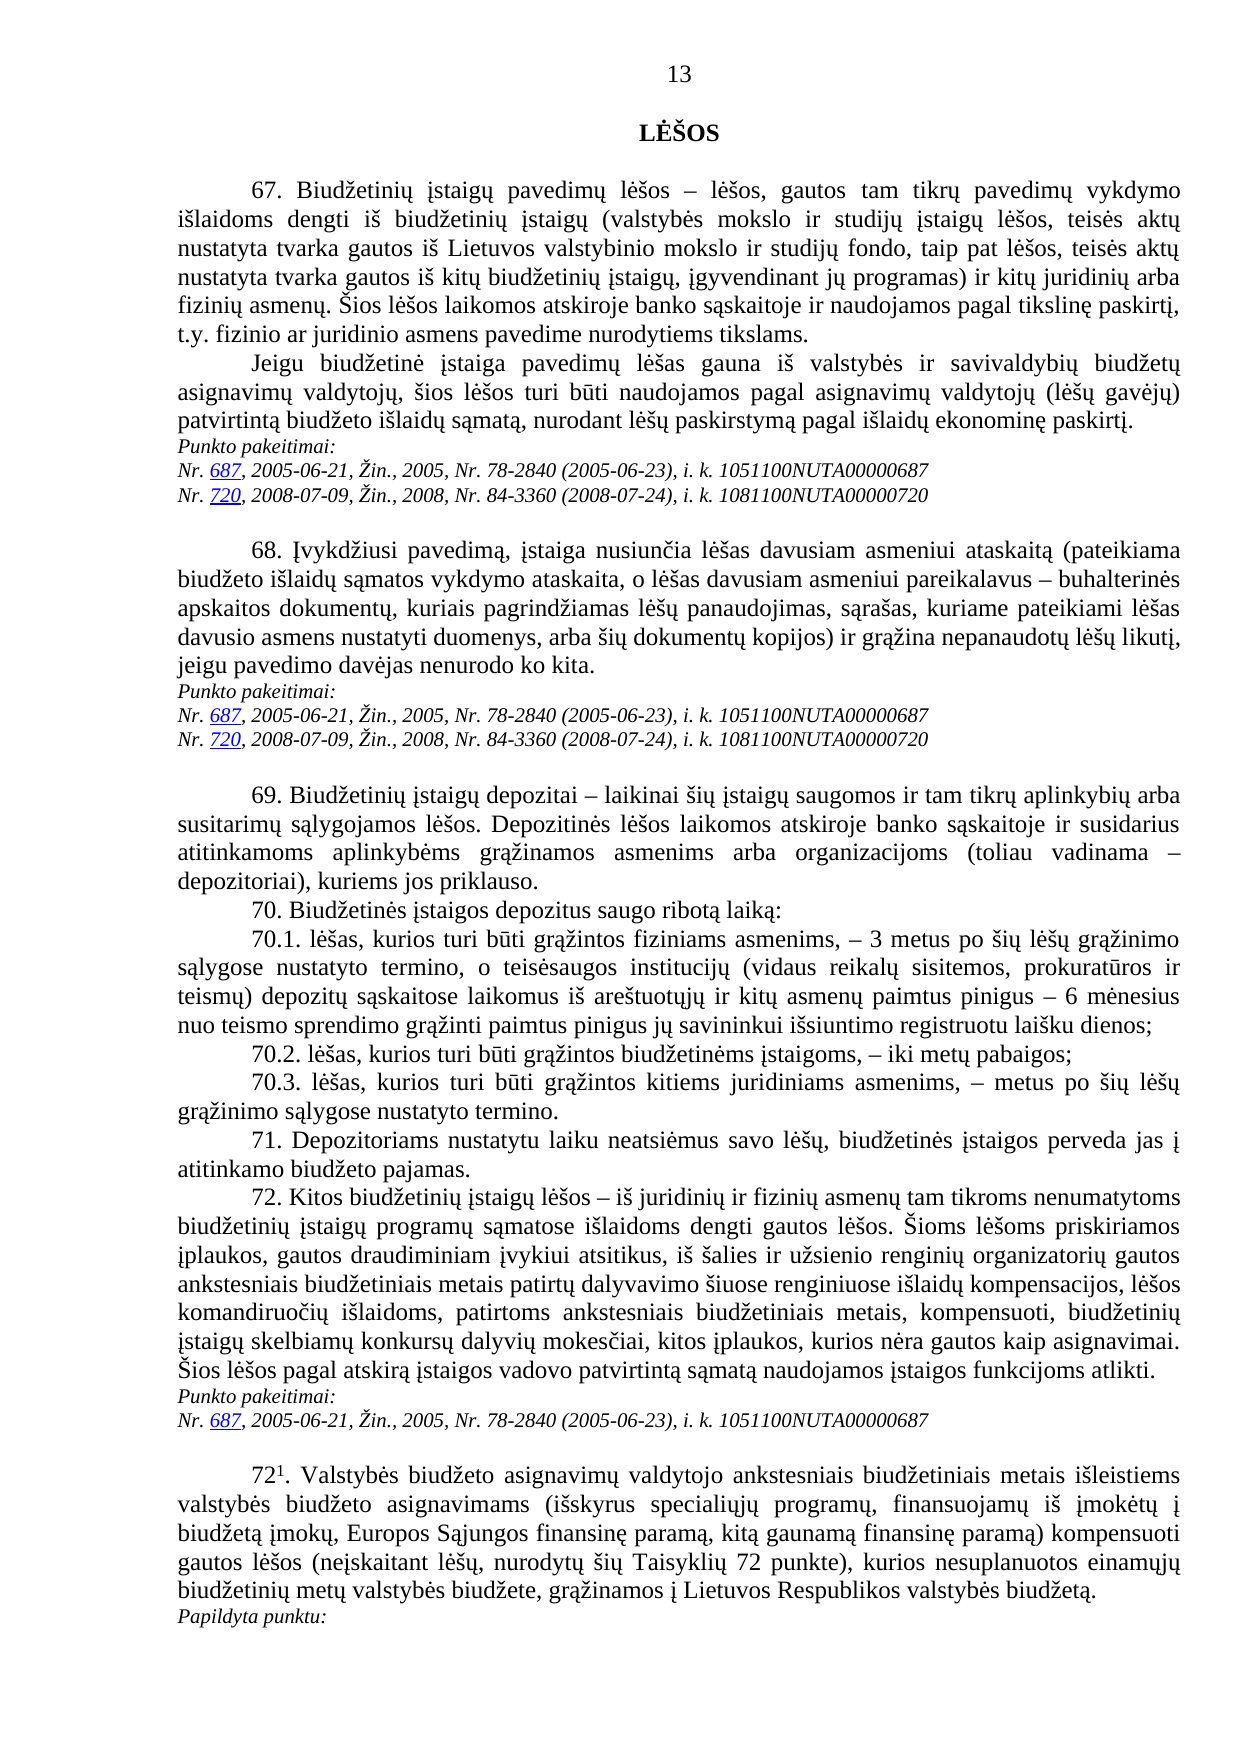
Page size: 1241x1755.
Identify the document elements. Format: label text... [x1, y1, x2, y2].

text 721. Valstybės biudžeto asignavimų valdytojo ankstesniais biudžetiniais metais išleistiems valstybės biudžeto asignavimams (išskyrus specialiųjų programų, finansuojamų iš įmokėtų į biudžetą įmokų, Europos Sąjungos finansinę paramą, kitą gaunamą finansinę paramą) kompensuoti gautos lėšos (neįskaitant lėšų, nurodytų šių Taisyklių 72 punkte), kurios nesuplanuotos einamųjų biudžetinių metų valstybės biudžete, grąžinamos į Lietuvos Respublikos valstybės biudžetą. [177, 1461, 1181, 1604]
text 72. Kitos biudžetinių įstaigų lėšos – iš juridinių ir fizinių asmenų tam tikroms nenumatytoms biudžetinių įstaigų programų sąmatose išlaidoms dengti gautos lėšos. Šioms lėšoms priskiriamos įplaukos, gautos draudiminiam įvykiui atsitikus, iš šalies ir užsienio renginių organizatorių gautos ankstesniais biudžetiniais metais patirtų dalyvavimo šiuose renginiuose išlaidų kompensacijos, lėšos komandiruočių išlaidoms, patirtoms ankstesniais biudžetiniais metais, kompensuoti, biudžetinių įstaigų skelbiamų konkursų dalyvių mokesčiai, kitos įplaukos, kurios nėra gautos kaip asignavimai. Šios lėšos pagal atskirą įstaigos vadovo patvirtintą sąmatą naudojamos įstaigos funkcijoms atlikti. [177, 1182, 1181, 1384]
text Punkto pakeitimai: [177, 1384, 1181, 1408]
text 70.2. lėšas, kurios turi būti grąžintos biudžetinėms įstaigoms, – iki metų pabaigos; [177, 1039, 1181, 1067]
text Punkto pakeitimai: [177, 679, 1181, 703]
text 70.3. lėšas, kurios turi būti grąžintos kitiems juridiniams asmenims, – metus po šių lėšų grąžinimo sąlygose nustatyto termino. [177, 1067, 1181, 1125]
text 68. Įvykdžiusi pavedimą, įstaiga nusiunčia lėšas davusiam asmeniui ataskaitą (pateikiama biudžeto išlaidų sąmatos vykdymo ataskaita, o lėšas davusiam asmeniui pareikalavus – buhalterinės apskaitos dokumentų, kuriais pagrindžiamas lėšų panaudojimas, sąrašas, kuriame pateikiami lėšas davusio asmens nustatyti duomenys, arba šių dokumentų kopijos) ir grąžina nepanaudotų lėšų likutį, jeigu pavedimo davėjas nenurodo ko kita. [177, 535, 1181, 679]
text Nr. 687, 2005-06-21, Žin., 2005, Nr. 78-2840 (2005-06-23), i. k. 1051100NUTA00000687 [177, 1408, 1181, 1432]
text 69. Biudžetinių įstaigų depozitai – laikinai šių įstaigų saugomos ir tam tikrų aplinkybių arba susitarimų sąlygojamos lėšos. Depozitinės lėšos laikomos atskiroje banko sąskaitoje ir susidarius atitinkamoms aplinkybėms grąžinamos asmenims arba organizacijoms (toliau vadinama – depozitoriai), kuriems jos priklauso. [177, 780, 1181, 895]
text Nr. 720, 2008-07-09, Žin., 2008, Nr. 84-3360 (2008-07-24), i. k. 1081100NUTA00000720 [177, 482, 1181, 507]
text Papildyta punktu: [177, 1604, 1181, 1628]
text Punkto pakeitimai: [177, 434, 1181, 458]
text Jeigu biudžetinė įstaiga pavedimų lėšas gauna iš valstybės ir savivaldybių biudžetų asignavimų valdytojų, šios lėšos turi būti naudojamos pagal asignavimų valdytojų (lėšų gavėjų) patvirtintą biudžeto išlaidų sąmatą, nurodant lėšų paskirstymą pagal išlaidų ekonominę paskirtį. [177, 348, 1181, 434]
text 67. Biudžetinių įstaigų pavedimų lėšos – lėšos, gautos tam tikrų pavedimų vykdymo išlaidoms dengti iš biudžetinių įstaigų (valstybės mokslo ir studijų įstaigų lėšos, teisės aktų nustatyta tvarka gautos iš Lietuvos valstybinio mokslo ir studijų fondo, taip pat lėšos, teisės aktų nustatyta tvarka gautos iš kitų biudžetinių įstaigų, įgyvendinant jų programas) ir kitų juridinių arba fizinių asmenų. Šios lėšos laikomos atskiroje banko sąskaitoje ir naudojamos pagal tikslinę paskirtį, t.y. fizinio ar juridinio asmens pavedime nurodytiems tikslams. [177, 176, 1181, 348]
text 71. Depozitoriams nustatytu laiku neatsiėmus savo lėšų, biudžetinės įstaigos perveda jas į atitinkamo biudžeto pajamas. [177, 1125, 1181, 1182]
text LĖŠOS [177, 118, 1181, 147]
text 70.1. lėšas, kurios turi būti grąžintos fiziniams asmenims, – 3 metus po šių lėšų grąžinimo sąlygose nustatyto termino, o teisėsaugos institucijų (vidaus reikalų sisitemos, prokuratūros ir teismų) depozitų sąskaitose laikomus iš areštuotųjų ir kitų asmenų paimtus pinigus – 6 mėnesius nuo teismo sprendimo grąžinti paimtus pinigus jų savininkui išsiuntimo registruotu laišku dienos; [177, 924, 1181, 1039]
text 70. Biudžetinės įstaigos depozitus saugo ribotą laiką: [177, 895, 1181, 924]
text Nr. 687, 2005-06-21, Žin., 2005, Nr. 78-2840 (2005-06-23), i. k. 1051100NUTA00000687 [177, 458, 1181, 482]
text Nr. 687, 2005-06-21, Žin., 2005, Nr. 78-2840 (2005-06-23), i. k. 1051100NUTA00000687 [177, 703, 1181, 727]
text Nr. 720, 2008-07-09, Žin., 2008, Nr. 84-3360 (2008-07-24), i. k. 1081100NUTA00000720 [177, 727, 1181, 751]
